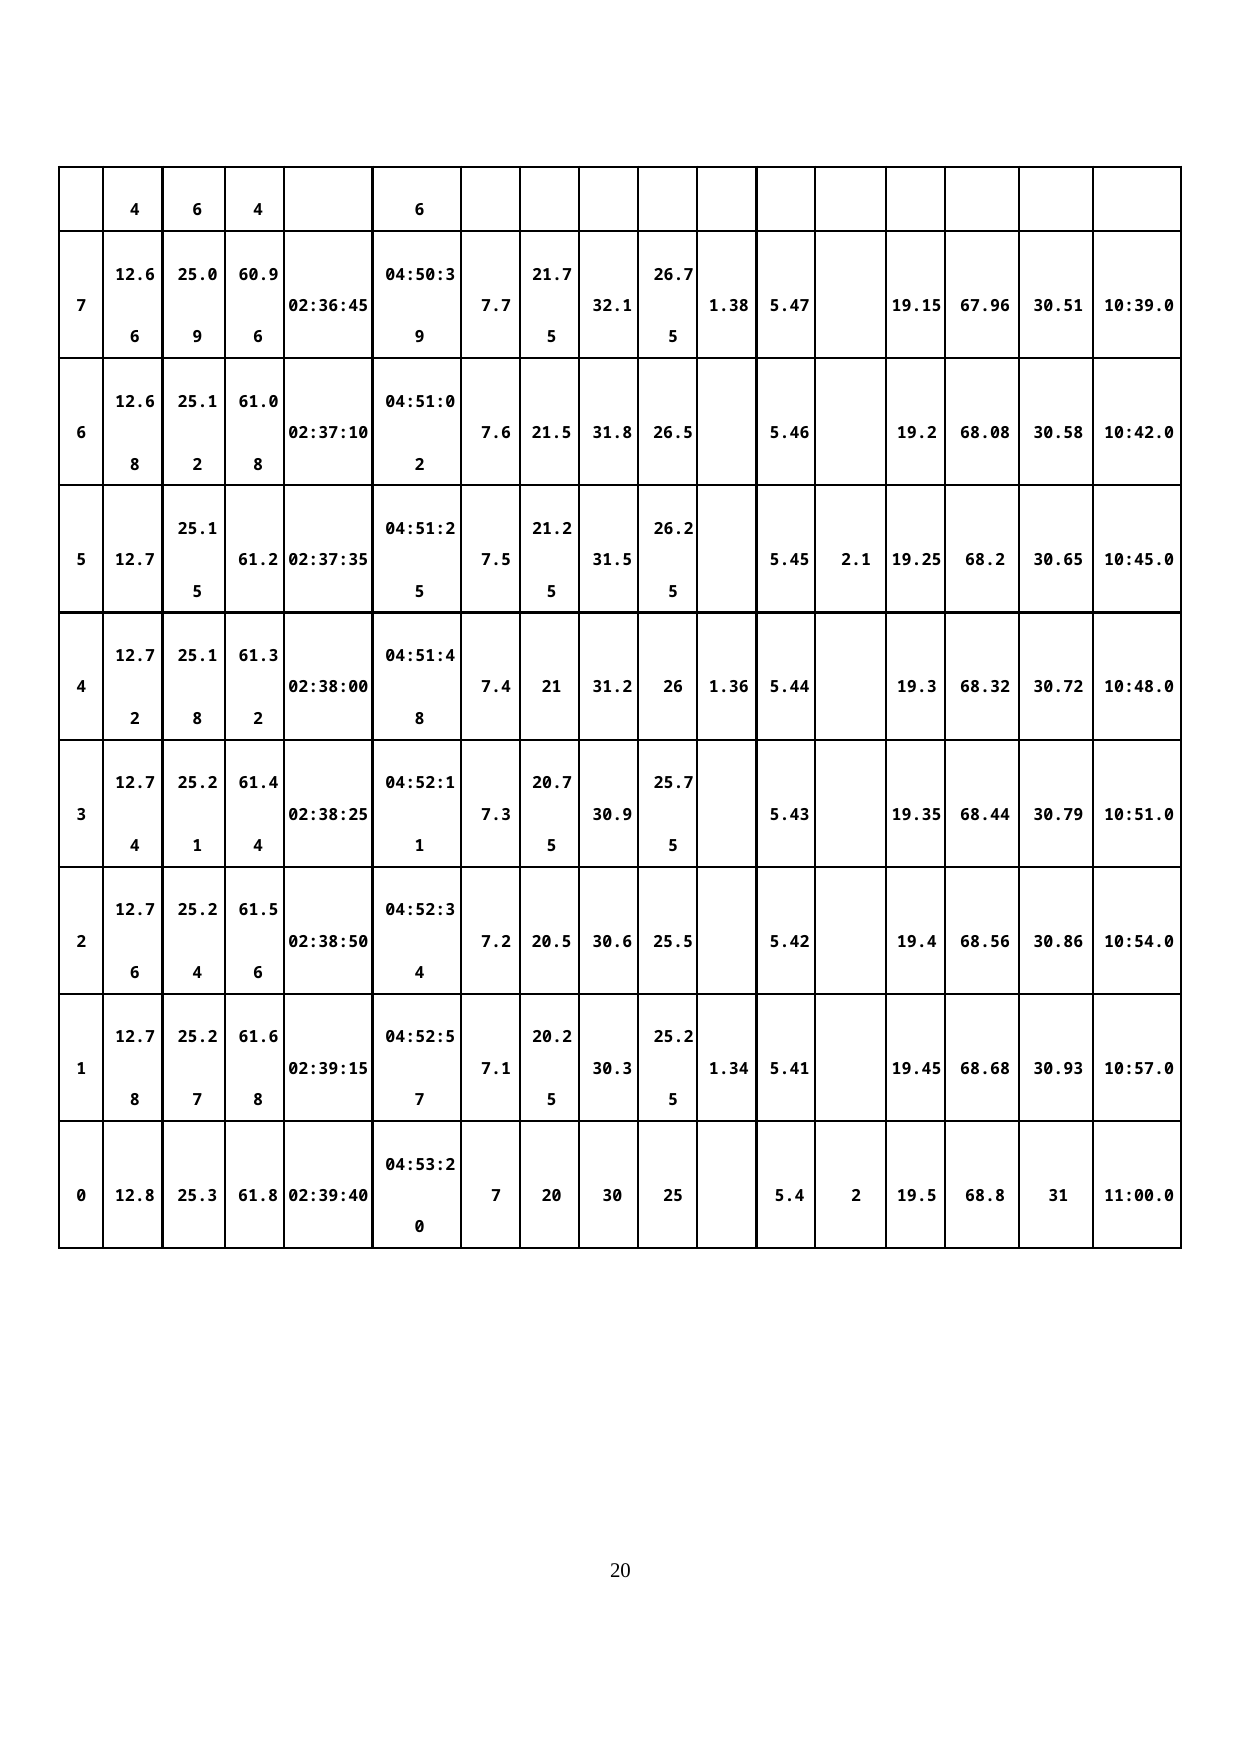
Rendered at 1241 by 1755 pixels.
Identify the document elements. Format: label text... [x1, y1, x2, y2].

table_cell [946, 168, 1018, 230]
table_cell 68.08 [946, 359, 1018, 484]
table_cell [816, 614, 885, 738]
table_cell 68.2 [946, 486, 1018, 611]
table_cell 25 [639, 1122, 696, 1247]
table_cell 7.6 [462, 359, 519, 484]
table_cell 30.93 [1020, 995, 1092, 1120]
table_cell 68.44 [946, 741, 1018, 866]
table_cell 12.66 [104, 232, 161, 357]
table_cell 5.44 [758, 614, 814, 738]
table_cell 25.15 [164, 486, 224, 611]
table_cell 5.45 [758, 486, 814, 611]
table_cell 20.5 [521, 868, 578, 993]
table_cell 04:52:57 [374, 995, 460, 1120]
table_cell 4 [104, 168, 161, 230]
table_cell [758, 168, 814, 230]
table_cell 10:54.0 [1094, 868, 1180, 993]
table_cell 0 [60, 1122, 102, 1247]
table_cell 1.36 [698, 614, 755, 738]
table_cell 02:39:40 [285, 1122, 371, 1247]
table_cell 4 [226, 168, 283, 230]
table_cell [698, 868, 755, 993]
table_cell 5.47 [758, 232, 814, 357]
table_cell 30.6 [580, 868, 637, 993]
table_cell 20.25 [521, 995, 578, 1120]
table_cell 10:42.0 [1094, 359, 1180, 484]
table_cell 5.43 [758, 741, 814, 866]
table_cell [521, 168, 578, 230]
table_cell 61.56 [226, 868, 283, 993]
table_cell 30.86 [1020, 868, 1092, 993]
table_cell 12.8 [104, 1122, 161, 1247]
table_cell 31.5 [580, 486, 637, 611]
table_cell 19.35 [887, 741, 944, 866]
table_cell 30.51 [1020, 232, 1092, 357]
table_cell [1020, 168, 1092, 230]
table_cell 04:52:11 [374, 741, 460, 866]
table_cell 04:51:25 [374, 486, 460, 611]
table_cell 5.4 [758, 1122, 814, 1247]
table_cell [816, 232, 885, 357]
table_cell 67.96 [946, 232, 1018, 357]
table_cell [285, 168, 371, 230]
table_cell 68.68 [946, 995, 1018, 1120]
table_cell 21.75 [521, 232, 578, 357]
table_cell 5.41 [758, 995, 814, 1120]
table_cell 19.25 [887, 486, 944, 611]
table_cell 19.3 [887, 614, 944, 738]
table_cell 12.68 [104, 359, 161, 484]
table_cell 25.09 [164, 232, 224, 357]
table_cell 32.1 [580, 232, 637, 357]
table_cell 60.96 [226, 232, 283, 357]
table_cell 30 [580, 1122, 637, 1247]
table_cell 25.21 [164, 741, 224, 866]
table_cell 61.8 [226, 1122, 283, 1247]
table_cell 5.42 [758, 868, 814, 993]
table_cell 7.1 [462, 995, 519, 1120]
table_cell 10:45.0 [1094, 486, 1180, 611]
table_cell 19.2 [887, 359, 944, 484]
table_cell [60, 168, 102, 230]
table_cell 68.8 [946, 1122, 1018, 1247]
table_cell 30.65 [1020, 486, 1092, 611]
table_cell 30.3 [580, 995, 637, 1120]
table_cell 5.46 [758, 359, 814, 484]
table_cell 25.24 [164, 868, 224, 993]
table_cell 10:51.0 [1094, 741, 1180, 866]
table_cell 1.34 [698, 995, 755, 1120]
table_cell 26.5 [639, 359, 696, 484]
table_cell 61.32 [226, 614, 283, 738]
table_cell 61.68 [226, 995, 283, 1120]
table_cell 5 [60, 486, 102, 611]
table_cell 61.08 [226, 359, 283, 484]
table_cell [816, 359, 885, 484]
table_cell 12.72 [104, 614, 161, 738]
table_cell 25.75 [639, 741, 696, 866]
table_cell 12.74 [104, 741, 161, 866]
table_cell 31 [1020, 1122, 1092, 1247]
table_cell [816, 168, 885, 230]
table_cell 10:48.0 [1094, 614, 1180, 738]
table_cell 19.15 [887, 232, 944, 357]
table_cell 04:50:39 [374, 232, 460, 357]
table_cell 2 [816, 1122, 885, 1247]
table_cell 12.76 [104, 868, 161, 993]
table_cell 02:38:25 [285, 741, 371, 866]
table_cell 68.32 [946, 614, 1018, 738]
table_cell 26.25 [639, 486, 696, 611]
table_cell 02:37:35 [285, 486, 371, 611]
table_cell 04:53:20 [374, 1122, 460, 1247]
table_cell 25.5 [639, 868, 696, 993]
table_cell 6 [164, 168, 224, 230]
table_cell 68.56 [946, 868, 1018, 993]
table_cell [698, 359, 755, 484]
table_cell 4 [60, 614, 102, 738]
table_cell 12.7 [104, 486, 161, 611]
table_cell 7.5 [462, 486, 519, 611]
table_cell 04:51:02 [374, 359, 460, 484]
table_cell 26.75 [639, 232, 696, 357]
table_cell 20 [521, 1122, 578, 1247]
table_cell [698, 1122, 755, 1247]
table_cell 7.2 [462, 868, 519, 993]
table_cell [698, 486, 755, 611]
table_cell 2.1 [816, 486, 885, 611]
table_cell 21.25 [521, 486, 578, 611]
table_cell 25.18 [164, 614, 224, 738]
table_cell [1094, 168, 1180, 230]
table_cell 7.7 [462, 232, 519, 357]
table_cell [580, 168, 637, 230]
table_cell 04:51:48 [374, 614, 460, 738]
table_cell 61.44 [226, 741, 283, 866]
table_cell [887, 168, 944, 230]
table_cell [816, 995, 885, 1120]
table_cell 31.8 [580, 359, 637, 484]
table_cell [639, 168, 696, 230]
table_cell 12.78 [104, 995, 161, 1120]
table_cell 02:39:15 [285, 995, 371, 1120]
table_cell 1 [60, 995, 102, 1120]
table_cell 31.2 [580, 614, 637, 738]
table_cell 04:52:34 [374, 868, 460, 993]
table_cell 1.38 [698, 232, 755, 357]
table_cell 3 [60, 741, 102, 866]
table_cell 11:00.0 [1094, 1122, 1180, 1247]
table_cell 25.27 [164, 995, 224, 1120]
table_cell 25.25 [639, 995, 696, 1120]
table_cell 20.75 [521, 741, 578, 866]
table_cell 30.79 [1020, 741, 1092, 866]
table_cell 7 [60, 232, 102, 357]
table_cell 19.45 [887, 995, 944, 1120]
table_cell 19.5 [887, 1122, 944, 1247]
table_cell 7.4 [462, 614, 519, 738]
table_cell 6 [60, 359, 102, 484]
table_cell 25.12 [164, 359, 224, 484]
table_cell 19.4 [887, 868, 944, 993]
table_cell [698, 168, 755, 230]
table_cell 30.72 [1020, 614, 1092, 738]
table_cell [698, 741, 755, 866]
table_cell [816, 868, 885, 993]
table_cell 61.2 [226, 486, 283, 611]
table_cell 10:57.0 [1094, 995, 1180, 1120]
table_cell 30.9 [580, 741, 637, 866]
table_cell [462, 168, 519, 230]
table_cell 02:36:45 [285, 232, 371, 357]
table_cell 21.5 [521, 359, 578, 484]
table_cell 10:39.0 [1094, 232, 1180, 357]
table_cell 7 [462, 1122, 519, 1247]
table_cell 25.3 [164, 1122, 224, 1247]
table_cell 02:38:00 [285, 614, 371, 738]
table_cell 2 [60, 868, 102, 993]
table_cell [816, 741, 885, 866]
table_cell 30.58 [1020, 359, 1092, 484]
table_cell 02:38:50 [285, 868, 371, 993]
table_cell 6 [374, 168, 460, 230]
table_cell 7.3 [462, 741, 519, 866]
table_cell 02:37:10 [285, 359, 371, 484]
table_cell 26 [639, 614, 696, 738]
table_cell 21 [521, 614, 578, 738]
